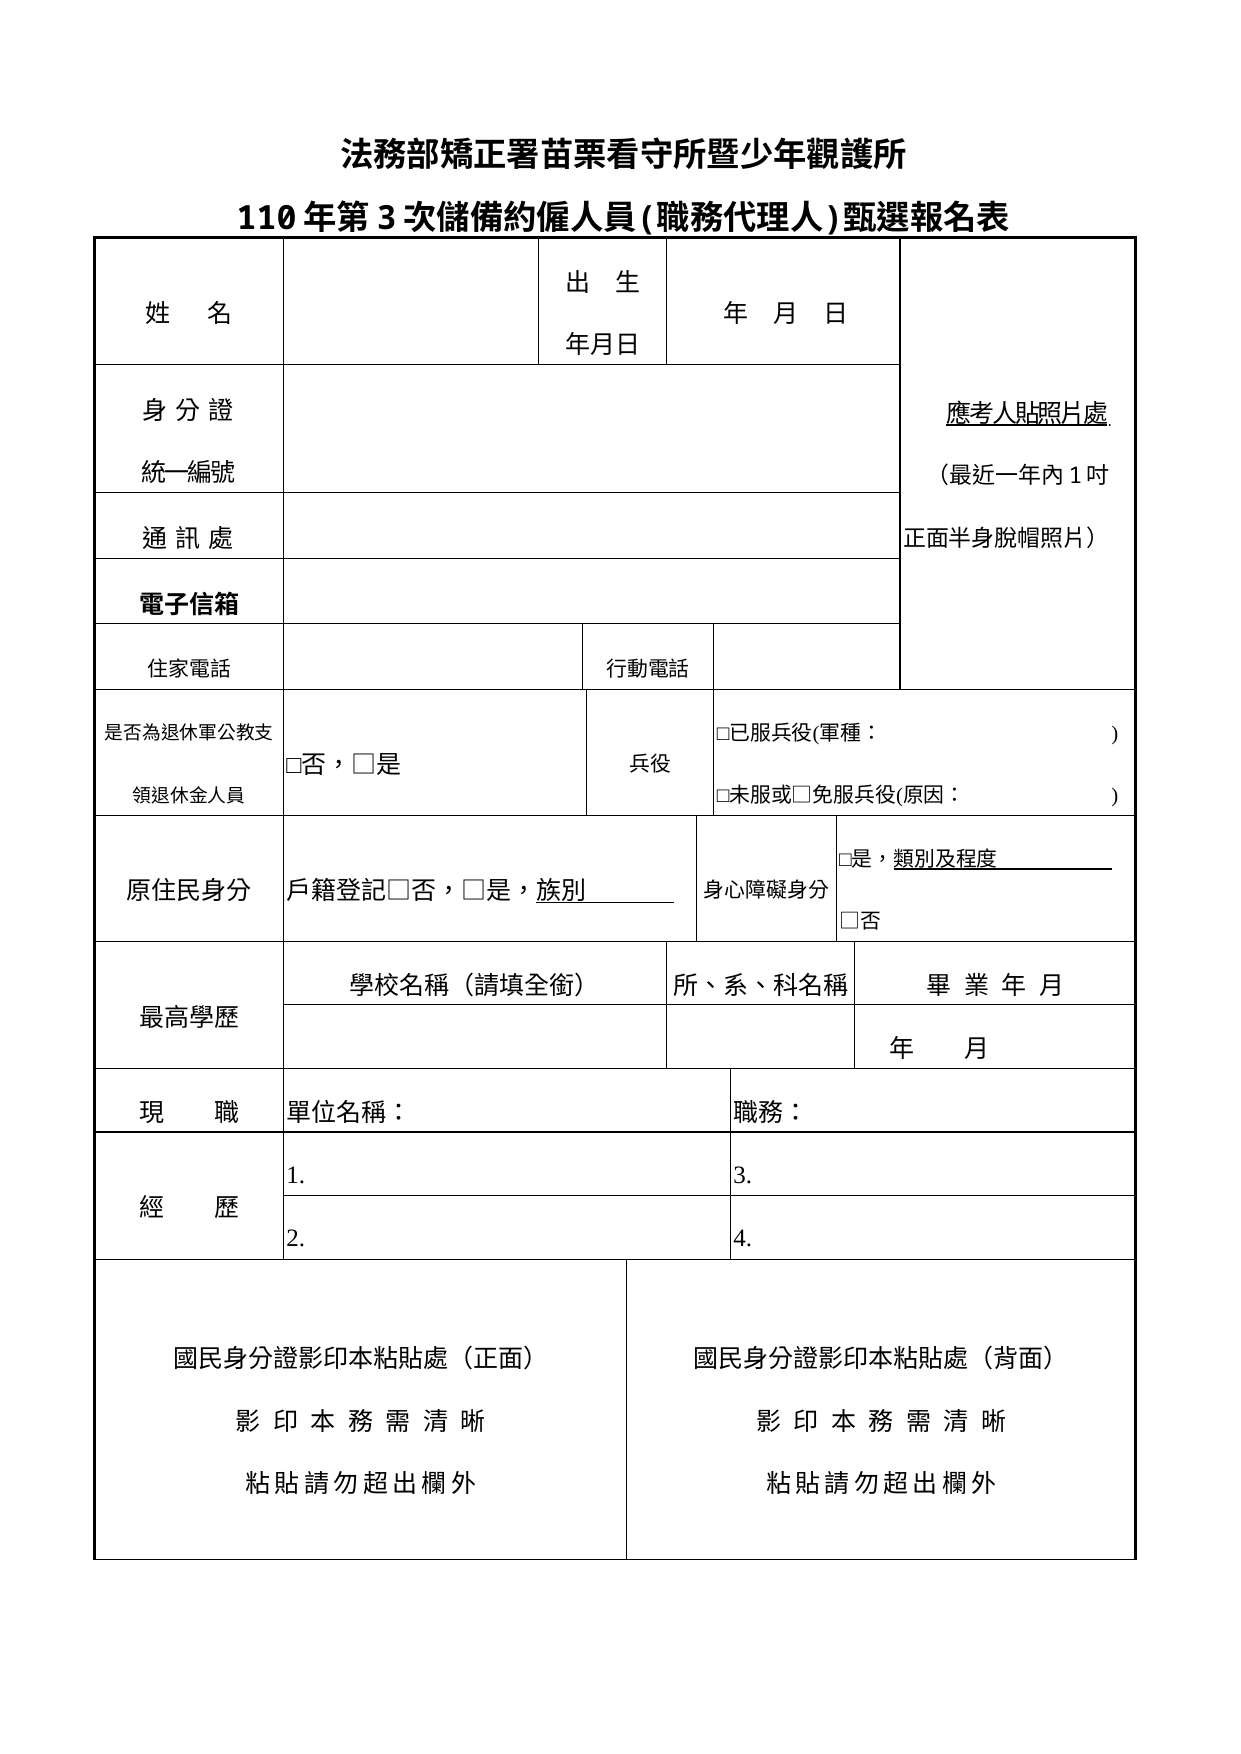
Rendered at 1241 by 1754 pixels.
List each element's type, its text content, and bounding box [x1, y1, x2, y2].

table_cell 1. [284, 1133, 730, 1195]
table_cell 行動電話 [583, 624, 713, 689]
table_cell 4. [731, 1196, 1134, 1258]
table_cell □已服兵役(軍種： ) □未服或□免服兵役(原因： ) [714, 690, 1134, 815]
table_cell 所、系、科名稱 [667, 942, 854, 1004]
table_header 年 月 日 [667, 239, 899, 364]
table_cell 現 職 [96, 1069, 283, 1131]
table_cell 原住民身分 [96, 816, 283, 941]
table_cell 通 訊 處 [96, 493, 283, 557]
table_cell 兵役 [587, 690, 713, 815]
table_cell 身 分 證 統一編號 [96, 365, 283, 492]
table_cell 戶籍登記□否，□是，族別 [284, 816, 696, 941]
table_cell □是，類別及程度 □否 [837, 816, 1134, 941]
table_cell [667, 1005, 854, 1068]
table_cell [284, 493, 899, 557]
table_cell 電子信箱 [96, 559, 283, 623]
table_cell [714, 624, 899, 689]
table_cell 學校名稱（請填全銜） [284, 942, 666, 1004]
table_cell 是否為退休軍公教支領退休金人員 [96, 690, 283, 815]
table_cell 2. [284, 1196, 730, 1258]
table_cell 身心障礙身分 [697, 816, 836, 941]
table_cell 3. [731, 1133, 1134, 1195]
table_header 應考人貼照片處 （最近一年內1吋 正面半身脫帽照片） [901, 239, 1134, 689]
table_header [284, 239, 538, 364]
table_cell 年 月 [855, 1005, 1134, 1068]
table_cell 國民身分證影印本粘貼處（正面） 影 印 本 務 需 清 晰 粘貼請勿超出欄外 [96, 1260, 626, 1558]
table_cell [284, 365, 899, 492]
table_cell □否，□是 [284, 690, 586, 815]
table_cell 職務： [731, 1069, 1134, 1131]
table_cell 經 歷 [96, 1133, 283, 1258]
table_header 出 生 年月日 [539, 239, 666, 364]
table_header 姓 名 [96, 239, 283, 364]
text 110年第3次儲備約僱人員(職務代理人)甄選報名表 [80, 173, 1167, 236]
table_cell 單位名稱： [284, 1069, 730, 1131]
table_cell [284, 624, 582, 689]
table_cell 畢 業 年 月 [855, 942, 1134, 1004]
text 法務部矯正署苗栗看守所暨少年觀護所 [80, 111, 1167, 173]
table_cell 最高學歷 [96, 942, 283, 1068]
table_cell [284, 559, 899, 623]
table_cell 住家電話 [96, 624, 283, 689]
table_cell [284, 1005, 666, 1068]
table_cell 國民身分證影印本粘貼處（背面） 影 印 本 務 需 清 晰 粘貼請勿超出欄外 [627, 1260, 1134, 1558]
